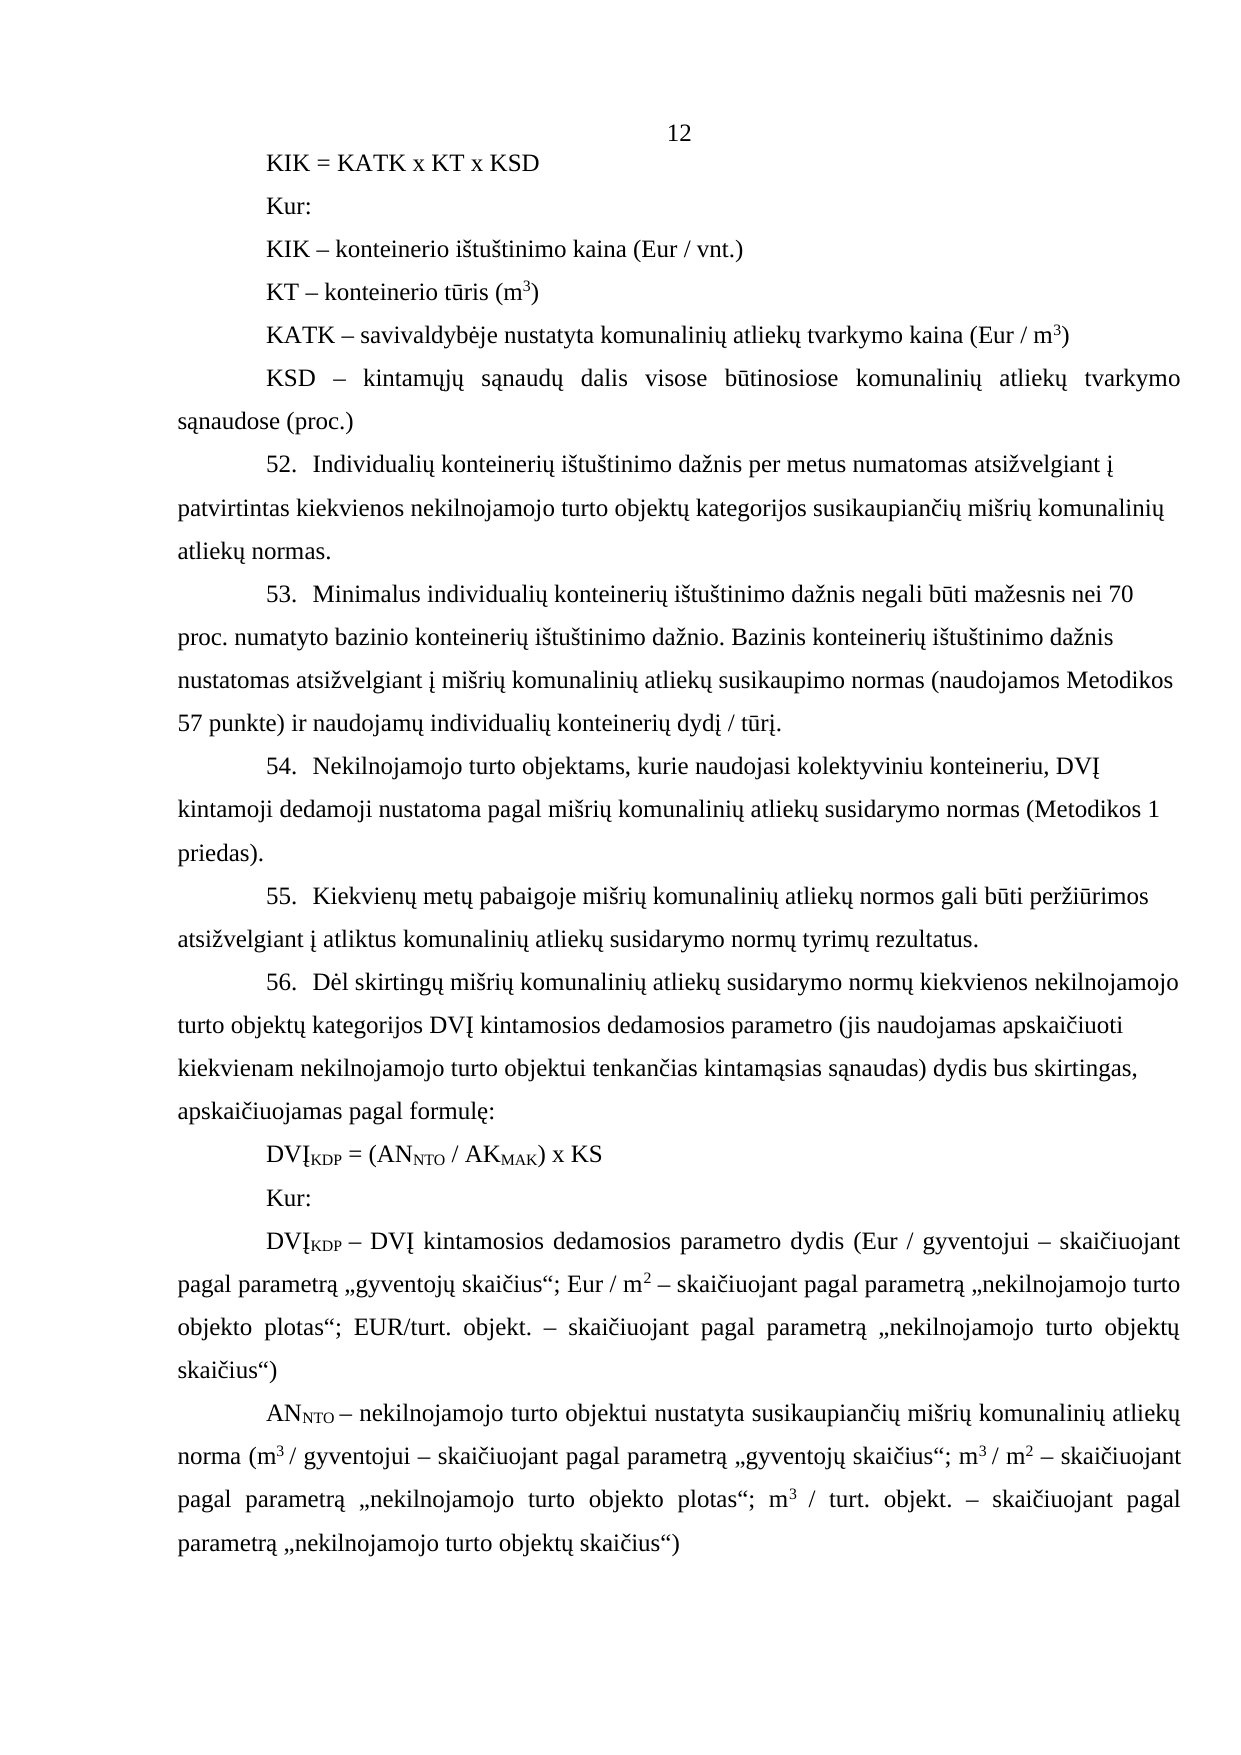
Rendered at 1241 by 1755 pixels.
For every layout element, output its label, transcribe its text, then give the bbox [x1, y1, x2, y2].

text 54. Nekilnojamojo turto objektams, kurie naudojasi kolektyviniu konteineriu, DVĮ kintamoji dedamoji nustatoma pagal mišrių komunalinių atliekų susidarymo normas (Metodikos 1 priedas). [177, 751, 1181, 866]
text DVĮKDP – DVĮ kintamosios dedamosios parametro dydis (Eur / gyventojui – skaičiuojant pagal parametrą „gyventojų skaičius“; Eur / m2 – skaičiuojant pagal parametrą „nekilnojamojo turto objekto plotas“; EUR/turt. objekt. – skaičiuojant pagal parametrą „nekilnojamojo turto objektų skaičius“) [177, 1226, 1181, 1384]
text KSD – kintamųjų sąnaudų dalis visose būtinosiose komunalinių atliekų tvarkymo sąnaudose (proc.) [177, 363, 1181, 435]
text KIK = KATK x KT x KSD [177, 148, 1181, 176]
text DVĮKDP = (ANNTO / AKMAK) x KS [177, 1139, 1181, 1168]
text 56. Dėl skirtingų mišrių komunalinių atliekų susidarymo normų kiekvienos nekilnojamojo turto objektų kategorijos DVĮ kintamosios dedamosios parametro (jis naudojamas apskaičiuoti kiekvienam nekilnojamojo turto objektui tenkančias kintamąsias sąnaudas) dydis bus skirtingas, apskaičiuojamas pagal formulę: [177, 967, 1181, 1125]
text Kur: [177, 191, 1181, 219]
text 53. Minimalus individualių konteinerių ištuštinimo dažnis negali būti mažesnis nei 70 proc. numatyto bazinio konteinerių ištuštinimo dažnio. Bazinis konteinerių ištuštinimo dažnis nustatomas atsižvelgiant į mišrių komunalinių atliekų susikaupimo normas (naudojamos Metodikos 57 punkte) ir naudojamų individualių konteinerių dydį / tūrį. [177, 579, 1181, 737]
text ANNTO – nekilnojamojo turto objektui nustatyta susikaupiančių mišrių komunalinių atliekų norma (m3 / gyventojui – skaičiuojant pagal parametrą „gyventojų skaičius“; m3 / m2 – skaičiuojant pagal parametrą „nekilnojamojo turto objekto plotas“; m3 / turt. objekt. – skaičiuojant pagal parametrą „nekilnojamojo turto objektų skaičius“) [177, 1398, 1181, 1556]
text 52. Individualių konteinerių ištuštinimo dažnis per metus numatomas atsižvelgiant į patvirtintas kiekvienos nekilnojamojo turto objektų kategorijos susikaupiančių mišrių komunalinių atliekų normas. [177, 449, 1181, 564]
text KATK – savivaldybėje nustatyta komunalinių atliekų tvarkymo kaina (Eur / m3) [177, 320, 1181, 349]
text Kur: [177, 1183, 1181, 1211]
text 55. Kiekvienų metų pabaigoje mišrių komunalinių atliekų normos gali būti peržiūrimos atsižvelgiant į atliktus komunalinių atliekų susidarymo normų tyrimų rezultatus. [177, 881, 1181, 953]
text KIK – konteinerio ištuštinimo kaina (Eur / vnt.) [177, 234, 1181, 263]
text KT – konteinerio tūris (m3) [177, 277, 1181, 306]
